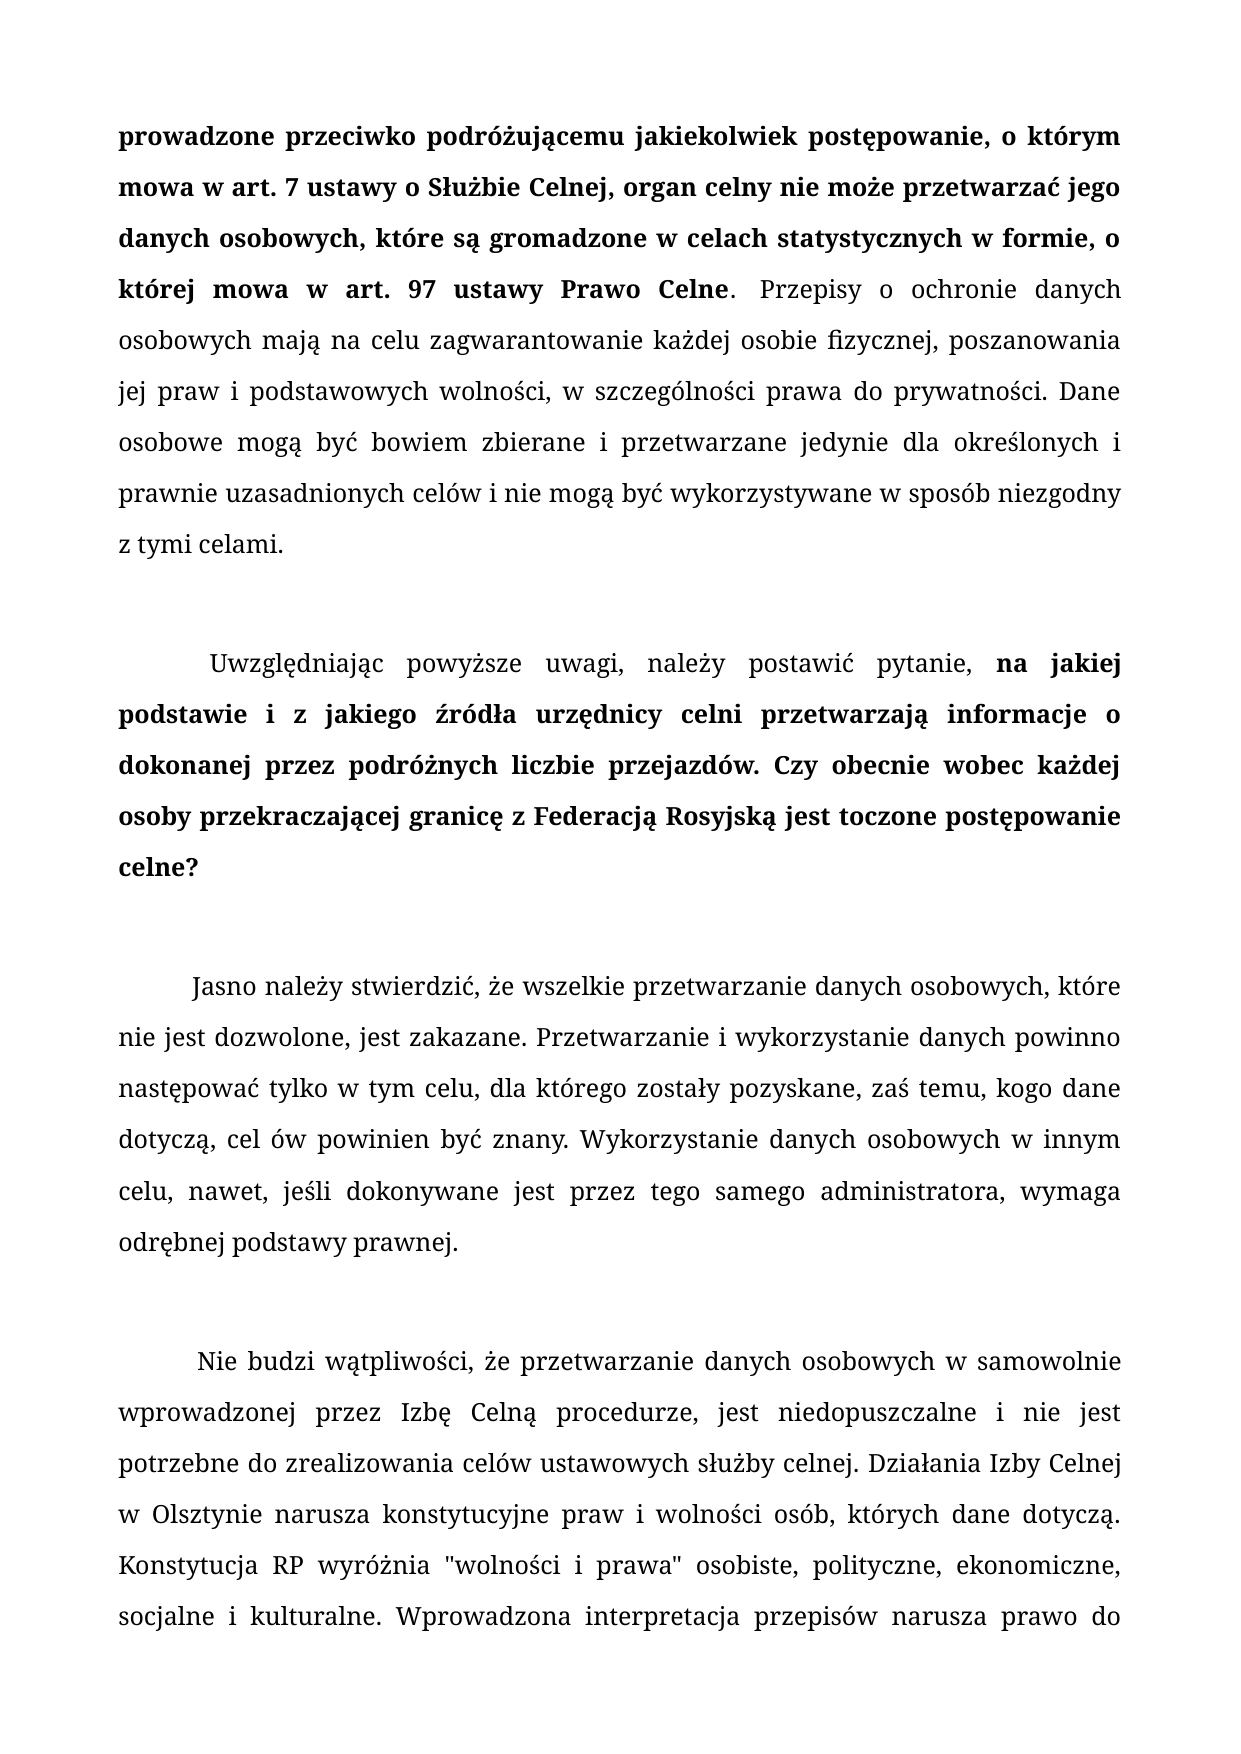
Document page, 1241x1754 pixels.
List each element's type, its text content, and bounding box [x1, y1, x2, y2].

text Jasno należy stwierdzić, że wszelkie przetwarzanie danych osobowych, które nie jest dozwolone, jest zakazane. Przetwarzanie i wykorzystanie danych powinno następować tylko w tym celu, dla którego zostały pozyskane, zaś temu, kogo dane dotyczą, cel ów powinien być znany. Wykorzystanie danych osobowych w innym celu, nawet, jeśli dokonywane jest przez tego samego administratora, wymaga odrębnej podstawy prawnej. [118, 969, 1122, 1258]
text prowadzone przeciwko podróżującemu jakiekolwiek postępowanie, o którym mowa w art. 7 ustawy o Służbie Celnej, organ celny nie może przetwarzać jego danych osobowych, które są gromadzone w celach statystycznych w formie, o której mowa w art. 97 ustawy Prawo Celne. Przepisy o ochronie danych osobowych mają na celu zagwarantowanie każdej osobie fizycznej, poszanowania jej praw i podstawowych wolności, w szczególności prawa do prywatności. Dane osobowe mogą być bowiem zbierane i przetwarzane jedynie dla określonych i prawnie uzasadnionych celów i nie mogą być wykorzystywane w sposób niezgodny z tymi celami. [118, 118, 1122, 561]
text Uwzględniając powyższe uwagi, należy postawić pytanie, na jakiej podstawie i z jakiego źródła urzędnicy celni przetwarzają informacje o dokonanej przez podróżnych liczbie przejazdów. Czy obecnie wobec każdej osoby przekraczającej granicę z Federacją Rosyjską jest toczone postępowanie celne? [118, 646, 1122, 884]
text Nie budzi wątpliwości, że przetwarzanie danych osobowych w samowolnie wprowadzonej przez Izbę Celną procedurze, jest niedopuszczalne i nie jest potrzebne do zrealizowania celów ustawowych służby celnej. Działania Izby Celnej w Olsztynie narusza konstytucyjne praw i wolności osób, których dane dotyczą. Konstytucja RP wyróżnia "wolności i prawa" osobiste, polityczne, ekonomiczne, socjalne i kulturalne. Wprowadzona interpretacja przepisów narusza prawo do [118, 1343, 1122, 1633]
